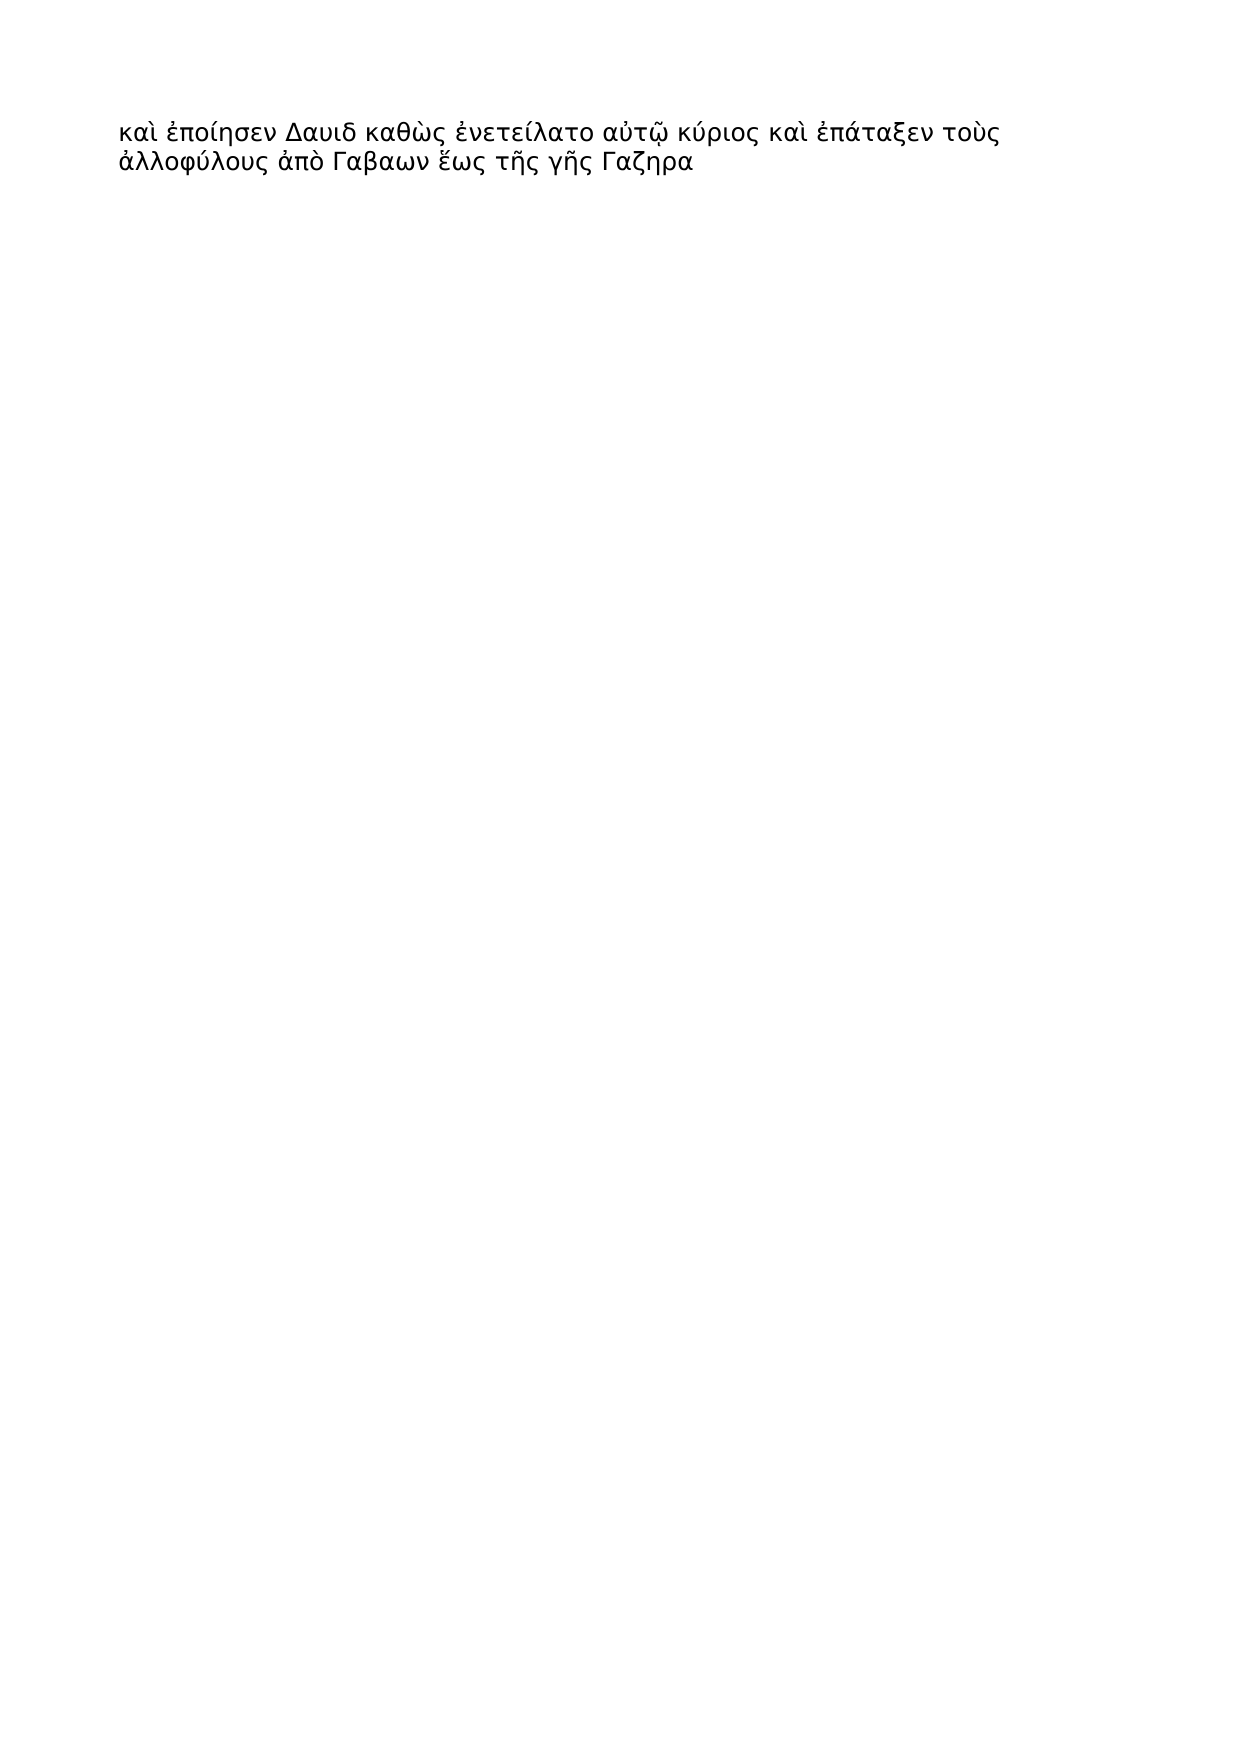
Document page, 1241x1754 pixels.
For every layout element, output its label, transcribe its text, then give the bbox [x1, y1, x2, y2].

text καὶ ἐποίησεν Δαυιδ καθὼς ἐνετείλατο αὐτῷ κύριος καὶ ἐπάταξεν τοὺς ἀλλοφύλους ἀπὸ Γαβαων ἕως τῆς γῆς Γαζηρα [118, 118, 1122, 176]
